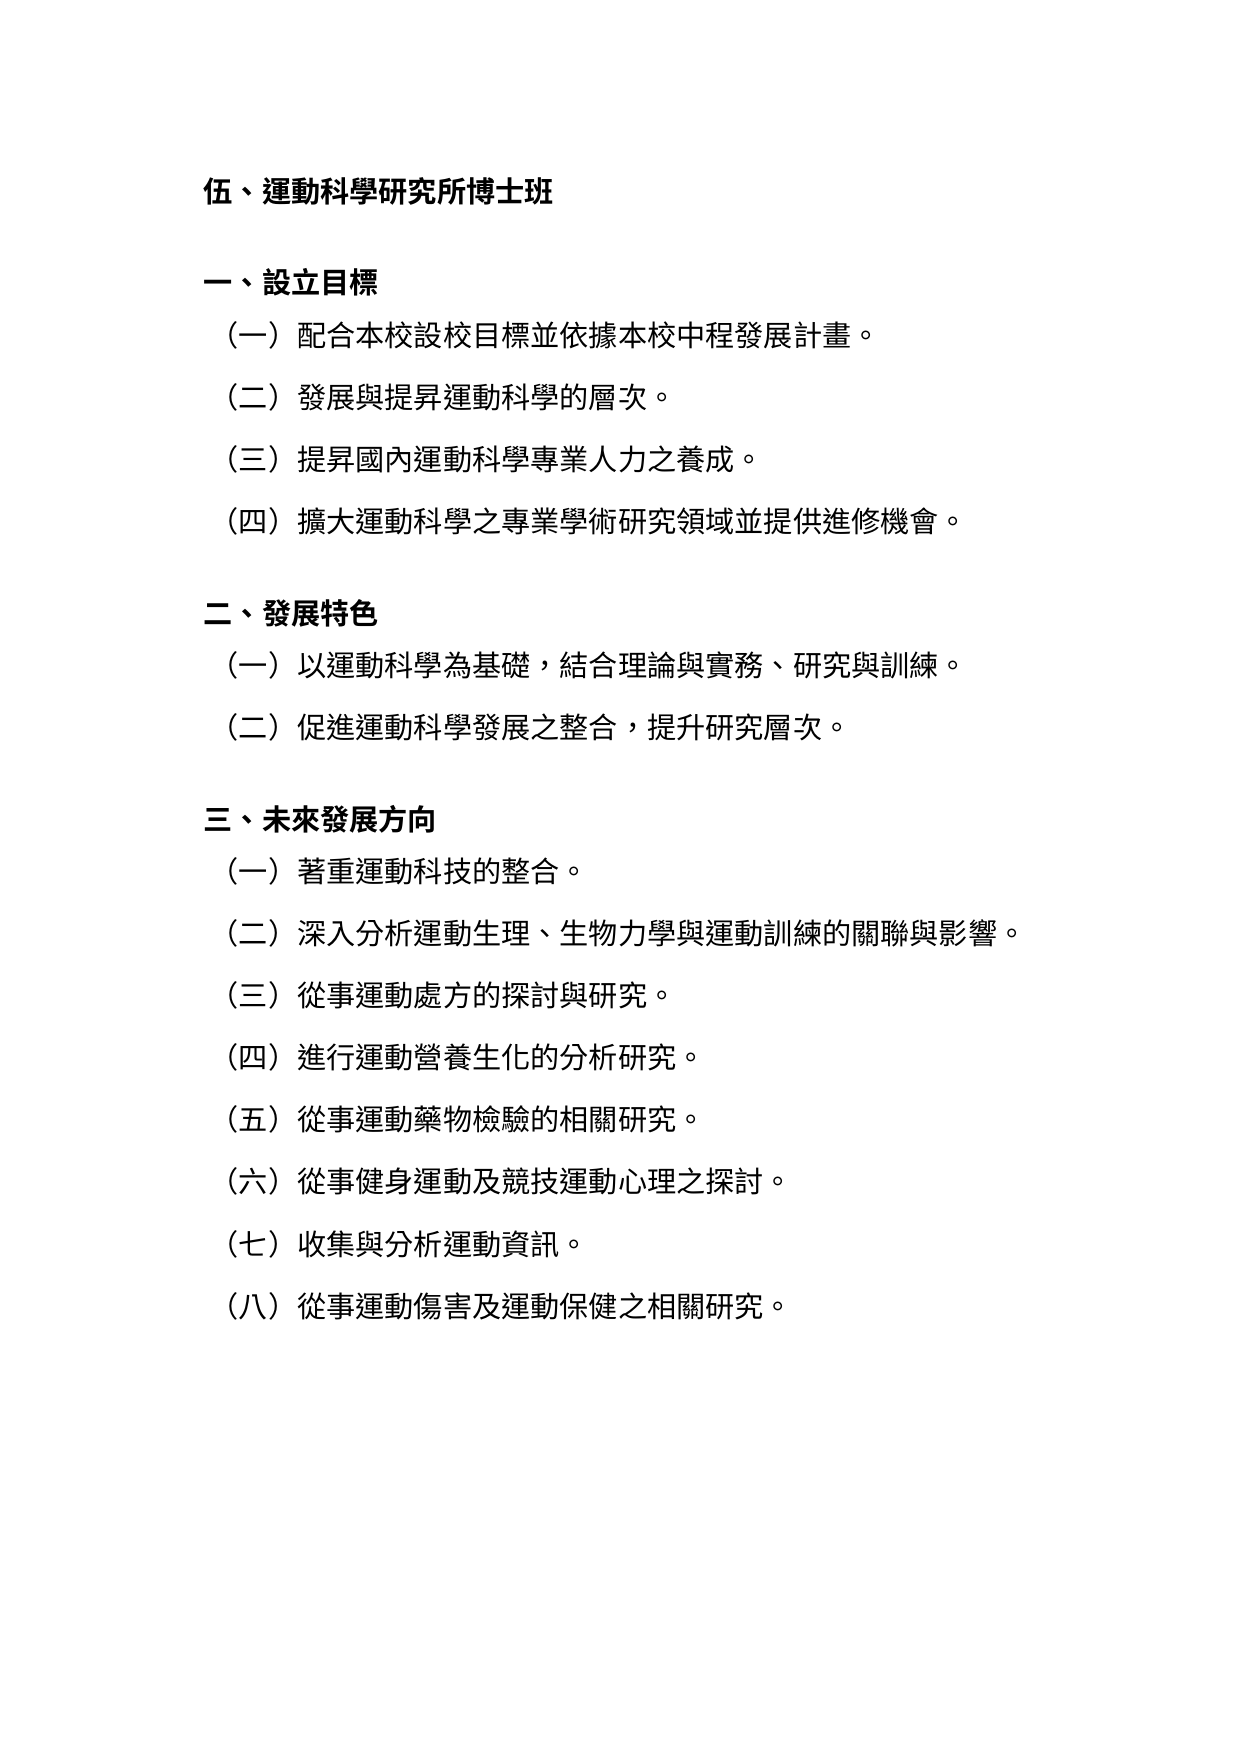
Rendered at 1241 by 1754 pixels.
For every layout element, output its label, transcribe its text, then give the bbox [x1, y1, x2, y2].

text （五）從事運動藥物檢驗的相關研究。 [209, 1097, 1037, 1139]
text （三）從事運動處方的探討與研究。 [209, 973, 1037, 1015]
text （八）從事運動傷害及運動保健之相關研究。 [209, 1283, 1037, 1326]
text （一）配合本校設校目標並依據本校中程發展計畫。 [209, 312, 1037, 354]
text （一）以運動科學為基礎，結合理論與實務、研究與訓練。 [209, 642, 1037, 685]
text （一）著重運動科技的整合。 [209, 849, 1037, 891]
text 伍、運動科學研究所博士班 [203, 168, 1037, 210]
text （二）促進運動科學發展之整合，提升研究層次。 [209, 704, 1037, 747]
text （六）從事健身運動及競技運動心理之探討。 [209, 1159, 1037, 1201]
text （三）提昇國內運動科學專業人力之養成。 [209, 436, 1037, 479]
text （二）深入分析運動生理、生物力學與運動訓練的關聯與影響。 [209, 911, 1037, 953]
text （四）擴大運動科學之專業學術研究領域並提供進修機會。 [209, 498, 1037, 541]
text （四）進行運動營養生化的分析研究。 [209, 1035, 1037, 1077]
text 三、未來發展方向 [203, 796, 1037, 839]
text （二）發展與提昇運動科學的層次。 [209, 374, 1037, 417]
text 一、設立目標 [203, 260, 1037, 302]
text （七）收集與分析運動資訊。 [209, 1221, 1037, 1263]
text 二、發展特色 [203, 590, 1037, 633]
